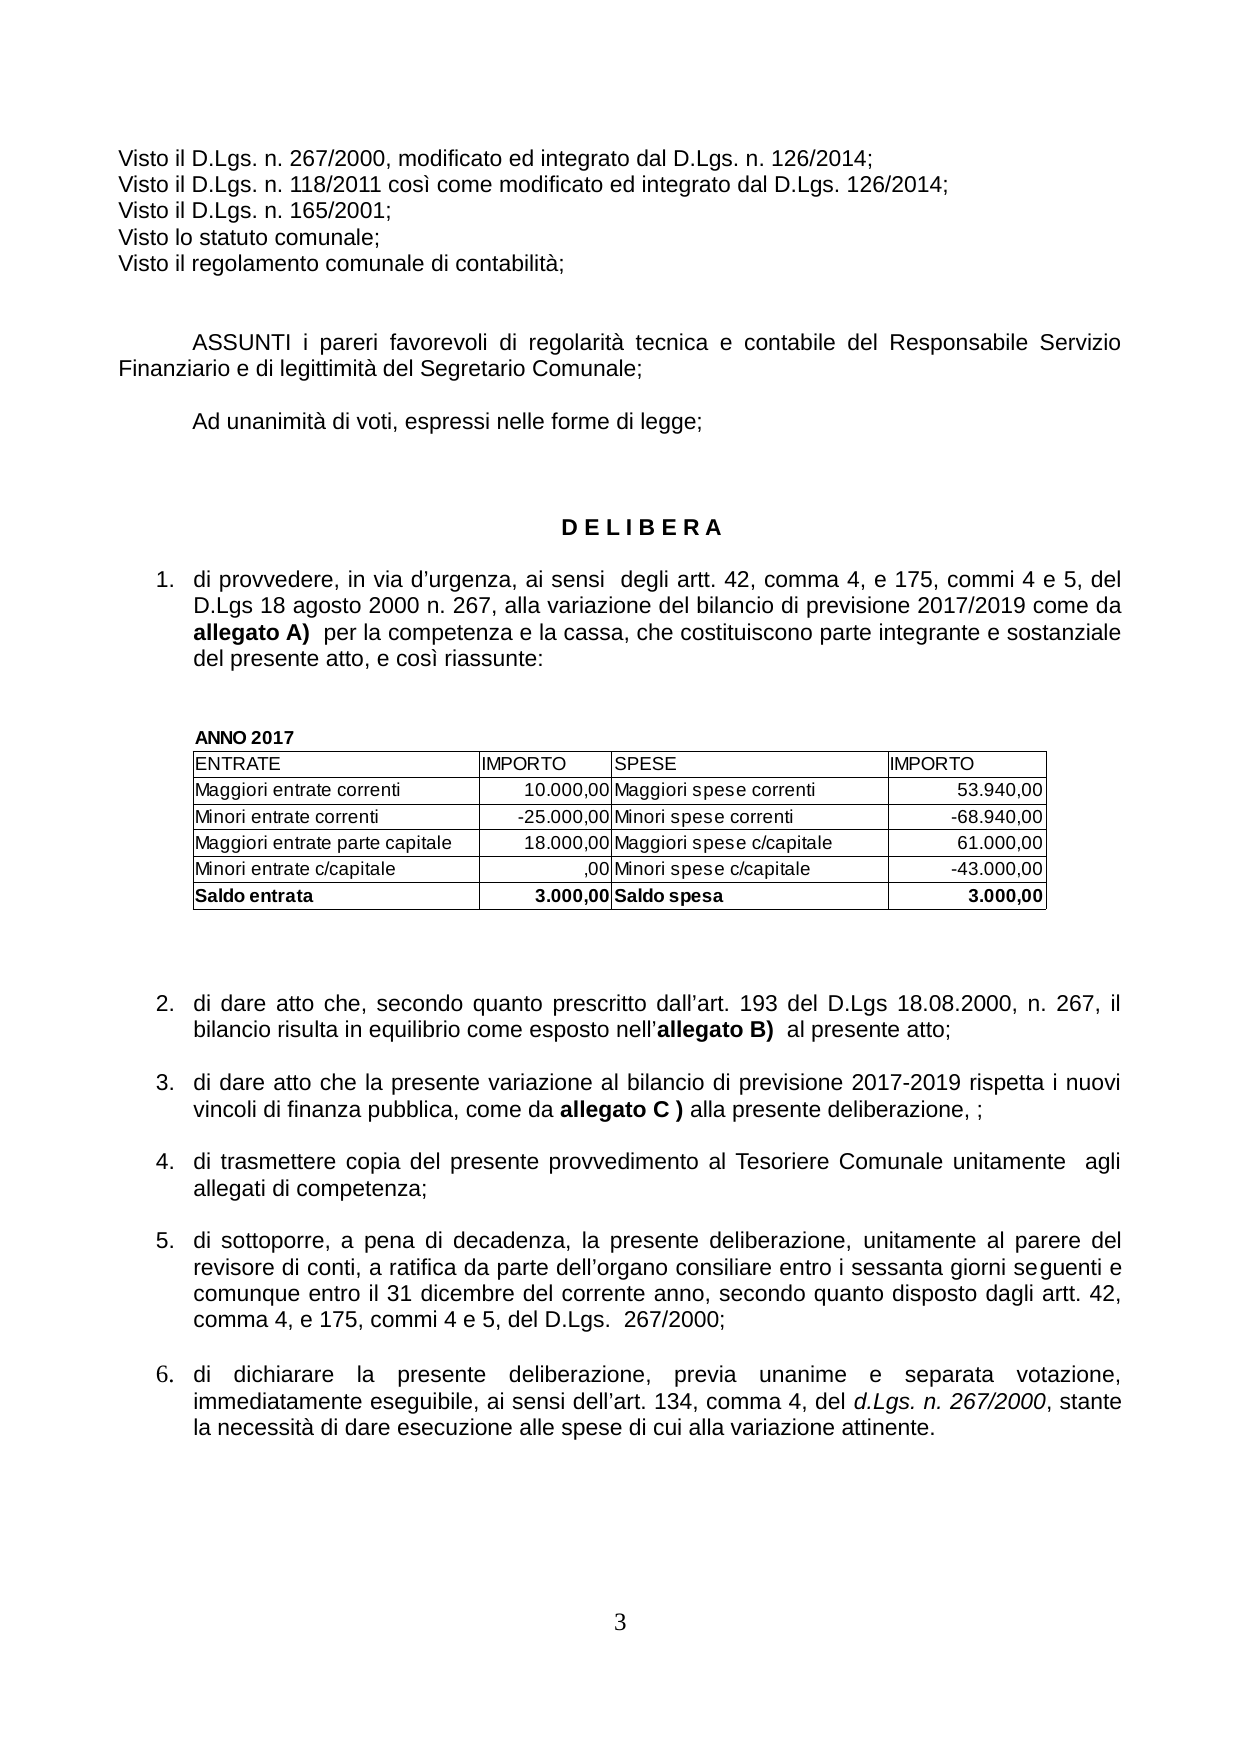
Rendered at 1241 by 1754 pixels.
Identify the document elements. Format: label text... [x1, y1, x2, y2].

list di trasmettere copia del presente provvedimento al Tesoriere Comunale unitamente agli allegati di competenza; [156, 1148, 1122, 1201]
text Visto lo statuto comunale; [118, 223, 1122, 250]
text Visto il D.Lgs. n. 118/2011 così come modificato ed integrato dal D.Lgs. 126/2014; [118, 171, 1122, 197]
list di sottoporre, a pena di decadenza, la presente deliberazione, unitamente al parere del revisore di conti, a ratifica da parte dell’organo consiliare entro i sessanta giorni seguenti e comunque entro il 31 dicembre del corrente anno, secondo quanto disposto dagli artt. 42, comma 4, e 175, commi 4 e 5, del D.Lgs. 267/2000; [156, 1227, 1122, 1333]
text Visto il regolamento comunale di contabilità; [118, 250, 1122, 276]
list di dare atto che la presente variazione al bilancio di previsione 2017-2019 rispetta i nuovi vincoli di finanza pubblica, come da allegato C ) alla presente deliberazione, ; [156, 1069, 1122, 1122]
list di dichiarare la presente deliberazione, previa unanime e separata votazione, immediatamente eseguibile, ai sensi dell’art. 134, comma 4, del d.Lgs. n. 267/2000, stante la necessità di dare esecuzione alle spese di cui alla variazione attinente. [156, 1359, 1122, 1441]
text Visto il D.Lgs. n. 267/2000, modificato ed integrato dal D.Lgs. n. 126/2014; [118, 144, 1122, 171]
text D E L I B E R A [118, 513, 1122, 540]
text ASSUNTI i pareri favorevoli di regolarità tecnica e contabile del Responsabile Servizio Finanziario e di legittimità del Segretario Comunale; [118, 329, 1122, 382]
list di dare atto che, secondo quanto prescritto dall’art. 193 del D.Lgs 18.08.2000, n. 267, il bilancio risulta in equilibrio come esposto nell’allegato B) al presente atto; [156, 990, 1122, 1043]
list di provvedere, in via d’urgenza, ai sensi degli artt. 42, comma 4, e 175, commi 4 e 5, del D.Lgs 18 agosto 2000 n. 267, alla variazione del bilancio di previsione 2017/2019 come da allegato A) per la competenza e la cassa, che costituiscono parte integrante e sostanziale del presente atto, e così riassunte: [156, 566, 1122, 672]
text Ad unanimità di voti, espressi nelle forme di legge; [118, 408, 1122, 434]
text Visto il D.Lgs. n. 165/2001; [118, 197, 1122, 223]
